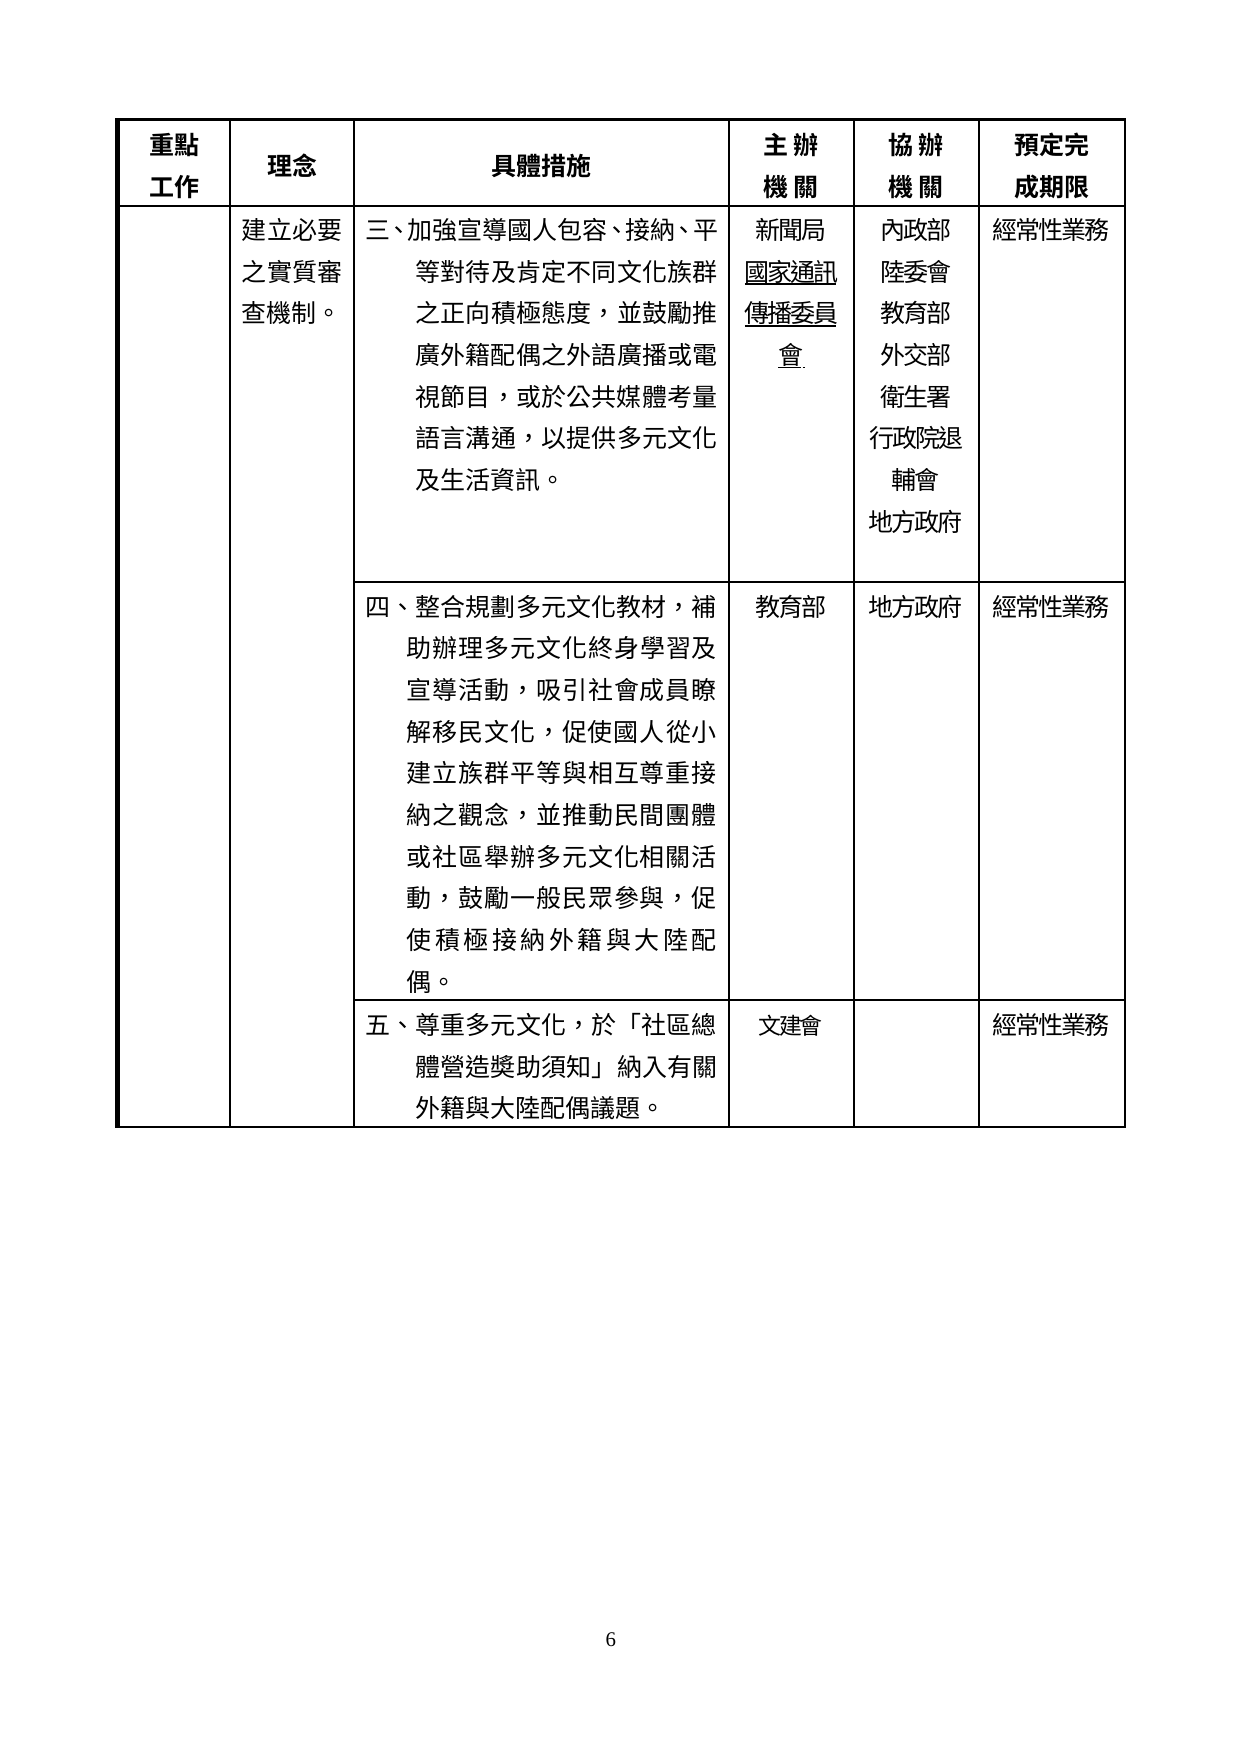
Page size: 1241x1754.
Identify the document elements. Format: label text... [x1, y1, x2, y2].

table_cell 內政部 陸委會 教育部 外交部 衛生署 行政院退輔會 地方政府 [855, 207, 978, 581]
table_header 重點工作 [120, 121, 229, 204]
table_header 協 辦 機 關 [855, 121, 978, 204]
table_cell [855, 1001, 978, 1126]
table_cell 經常性業務 [980, 583, 1124, 999]
table_cell 地方政府 [855, 583, 978, 999]
table_cell 五、尊重多元文化，於「社區總體營造奬助須知」納入有關外籍與大陸配偶議題。 [355, 1001, 728, 1126]
table_header 具體措施 [355, 121, 728, 204]
table_header 理念 [231, 121, 353, 204]
table_cell 三、加強宣導國人包容、接納、平等對待及肯定不同文化族群之正向積極態度，並鼓勵推廣外籍配偶之外語廣播或電視節目，或於公共媒體考量語言溝通，以提供多元文化及生活資訊。 [355, 207, 728, 581]
table_cell 四、整合規劃多元文化教材，補助辦理多元文化終身學習及宣導活動，吸引社會成員瞭解移民文化，促使國人從小建立族群平等與相互尊重接納之觀念，並推動民間團體或社區舉辦多元文化相關活動，鼓勵一般民眾參與，促使積極接納外籍與大陸配偶。 [355, 583, 728, 999]
table_cell 經常性業務 [980, 1001, 1124, 1126]
table_cell 建立必要之實質審查機制。 [231, 207, 353, 1126]
table_cell 新聞局 國家通訊傳播委員會 [730, 207, 853, 581]
table_header 預定完 成期限 [980, 121, 1124, 204]
table_cell 文建會 [730, 1001, 853, 1126]
table_cell [120, 207, 229, 1126]
table_header 主 辦 機 關 [730, 121, 853, 204]
table_cell 經常性業務 [980, 207, 1124, 581]
table_cell 教育部 [730, 583, 853, 999]
